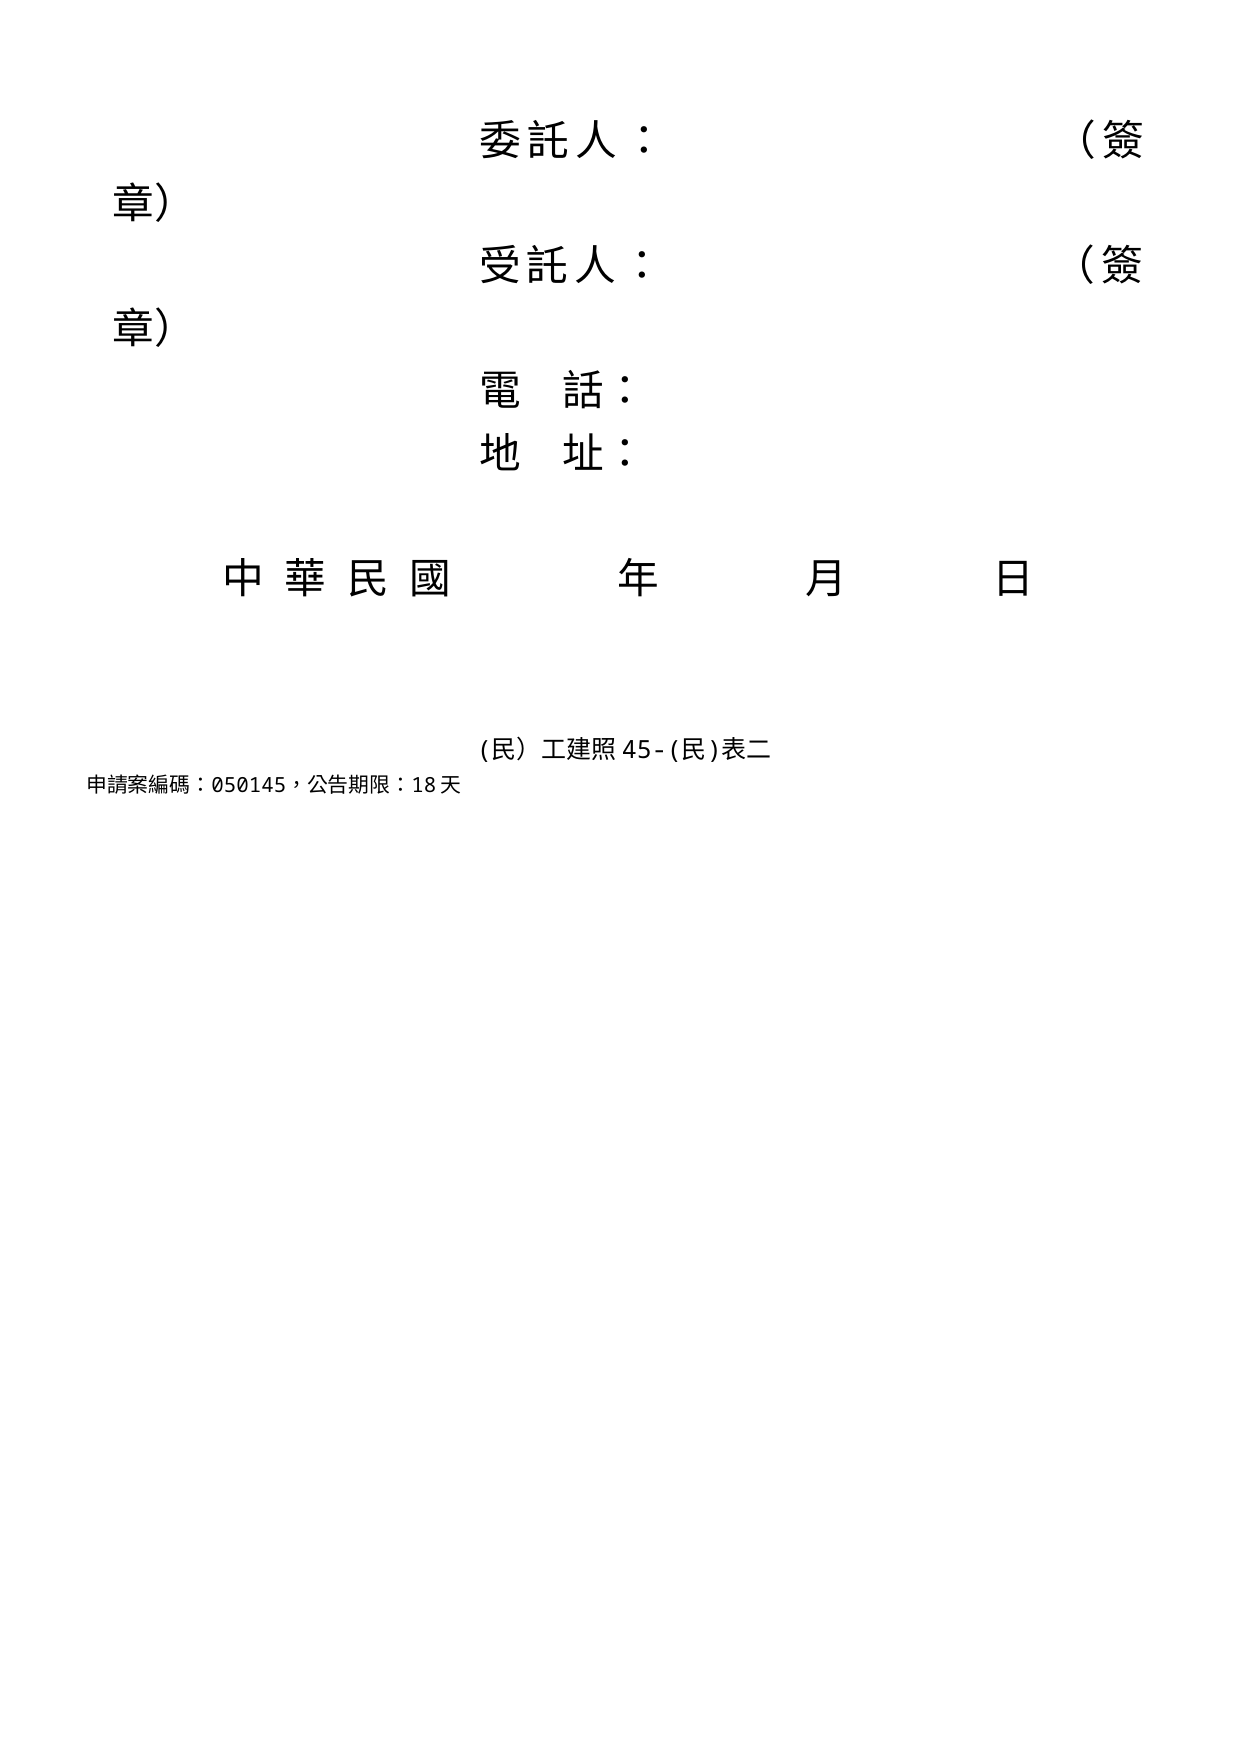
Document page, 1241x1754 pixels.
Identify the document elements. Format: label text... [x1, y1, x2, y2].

text 中 華 民 國 年 月 日 [112, 533, 1144, 596]
text 電 話： [112, 346, 1144, 408]
text 地 址： [112, 408, 1144, 471]
text 受託人： （簽章） [112, 221, 1144, 346]
text 申請案編碼：050145，公告期限：18天 [86, 768, 518, 798]
text 委託人： （簽章） [112, 96, 1144, 221]
text (民）工建照45-(民)表二 [477, 729, 909, 766]
